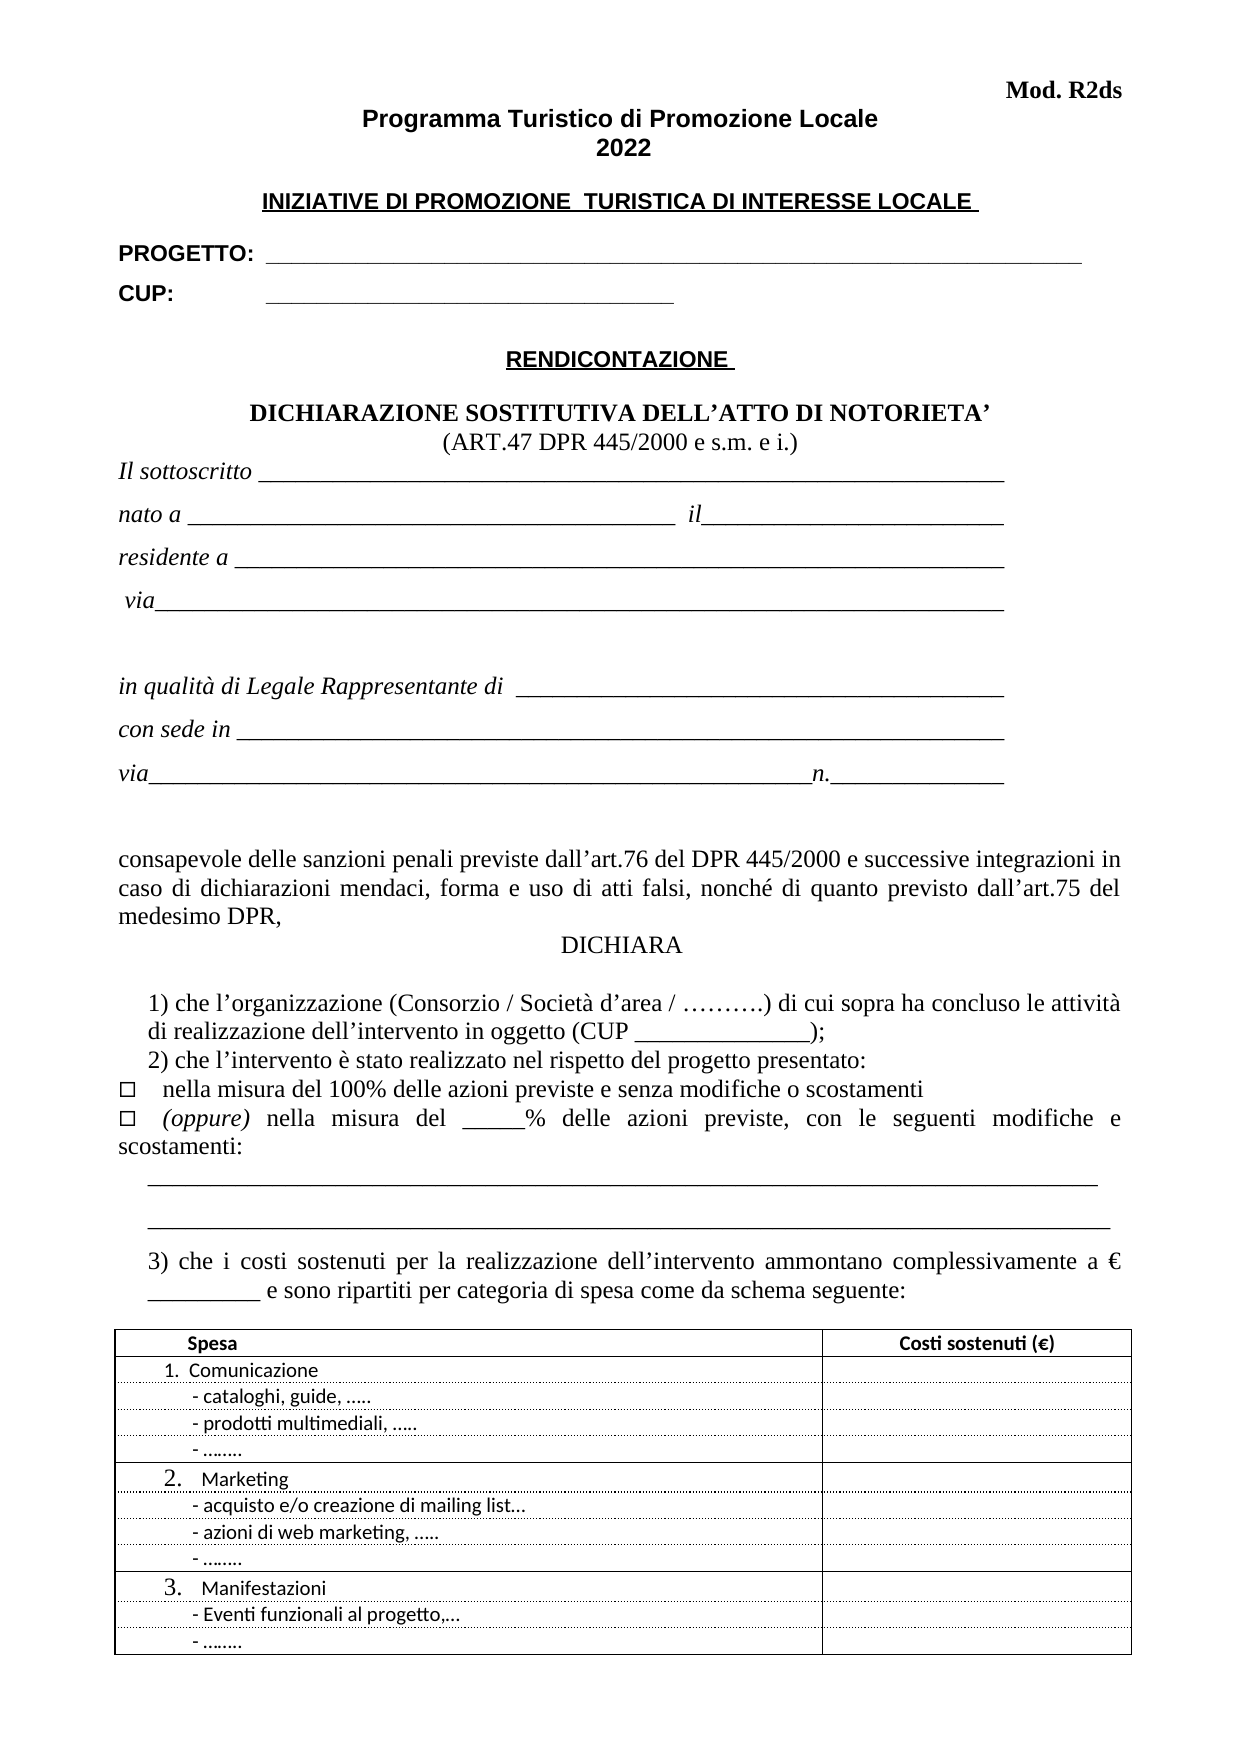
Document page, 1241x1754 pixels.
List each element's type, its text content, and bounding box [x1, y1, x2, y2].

table_cell - cataloghi, guide, ….. [116, 1382, 822, 1409]
text PROGETTO: ________________________________________________________________ [118, 240, 1122, 267]
table_cell - azioni di web marketing, ….. [116, 1518, 822, 1544]
text _____________________________________________________________________________ [148, 1203, 1122, 1232]
subtitle Il sottoscritto [118, 456, 1122, 484]
subtitle Programma Turistico di Promozione Locale 2022 [118, 104, 1122, 161]
table_header Costi sostenuti (€) [823, 1330, 1131, 1356]
table_cell [823, 1572, 1131, 1601]
text INIZIATIVE DI PROMOZIONE TURISTICA DI INTERESSE LOCALE [118, 188, 1122, 214]
list (oppure) nella misura del _____% delle azioni previste, con le seguenti modifiche e scostamenti: [118, 1103, 1122, 1160]
text residente a [118, 542, 1122, 571]
text 2) che l’intervento è stato realizzato nel rispetto del progetto presentato: [148, 1045, 1122, 1074]
table_cell - Eventi funzionali al progetto,… [116, 1601, 822, 1627]
table_cell [823, 1491, 1131, 1518]
list nella misura del 100% delle azioni previste e senza modifiche o scostamenti [118, 1074, 1122, 1103]
text CUP: ________________________________ [118, 280, 1122, 306]
table_cell [823, 1601, 1131, 1627]
table_header Spesa [116, 1330, 822, 1356]
table_cell - acquisto e/o creazione di mailing list… [116, 1491, 822, 1518]
table_cell - …….. [116, 1544, 822, 1571]
table_cell 1. Comunicazione [116, 1357, 822, 1382]
text DICHIARA [487, 930, 1122, 959]
table_cell [823, 1435, 1131, 1462]
text via [118, 585, 1122, 614]
table_cell - prodotti multimediali, ….. [116, 1409, 822, 1435]
table_cell [823, 1382, 1131, 1409]
text con sede in [118, 714, 1122, 743]
table_cell - …….. [116, 1435, 822, 1462]
text DICHIARAZIONE SOSTITUTIVA DELL’ATTO DI NOTORIETA’ [118, 398, 1122, 427]
text ____________________________________________________________________________ [148, 1160, 1122, 1189]
text 3) che i costi sostenuti per la realizzazione dell’intervento ammontano complessivamente a € _________ e sono ripartiti per categoria di spesa come da schema seguente: [148, 1246, 1122, 1304]
table_cell [823, 1409, 1131, 1435]
text 1) che l’organizzazione (Consorzio / Società d’area / ……….) di cui sopra ha concluso le attività di realizzazione dell’intervento in oggetto (CUP ______________); [148, 988, 1122, 1045]
text nato a _______________________________________ il [118, 499, 1122, 528]
subtitle Mod. R2ds [118, 75, 1122, 104]
text via n. [118, 758, 1122, 786]
table_cell [823, 1463, 1131, 1491]
text RENDICONTAZIONE [118, 346, 1122, 372]
table_cell - …….. [116, 1627, 822, 1653]
text consapevole delle sanzioni penali previste dall’art.76 del DPR 445/2000 e successive integrazioni in caso di dichiarazioni mendaci, forma e uso di atti falsi, nonché di quanto previsto dall’art.75 del medesimo DPR, [118, 844, 1122, 930]
table_cell [823, 1518, 1131, 1544]
table_cell [823, 1357, 1131, 1382]
table_cell [823, 1627, 1131, 1653]
table_cell [823, 1544, 1131, 1571]
table_cell Manifestazioni [116, 1572, 822, 1601]
text in qualità di Legale Rappresentante di [118, 671, 1122, 700]
table_cell Marketing [116, 1463, 822, 1491]
text (ART.47 DPR 445/2000 e s.m. e i.) [118, 427, 1122, 456]
